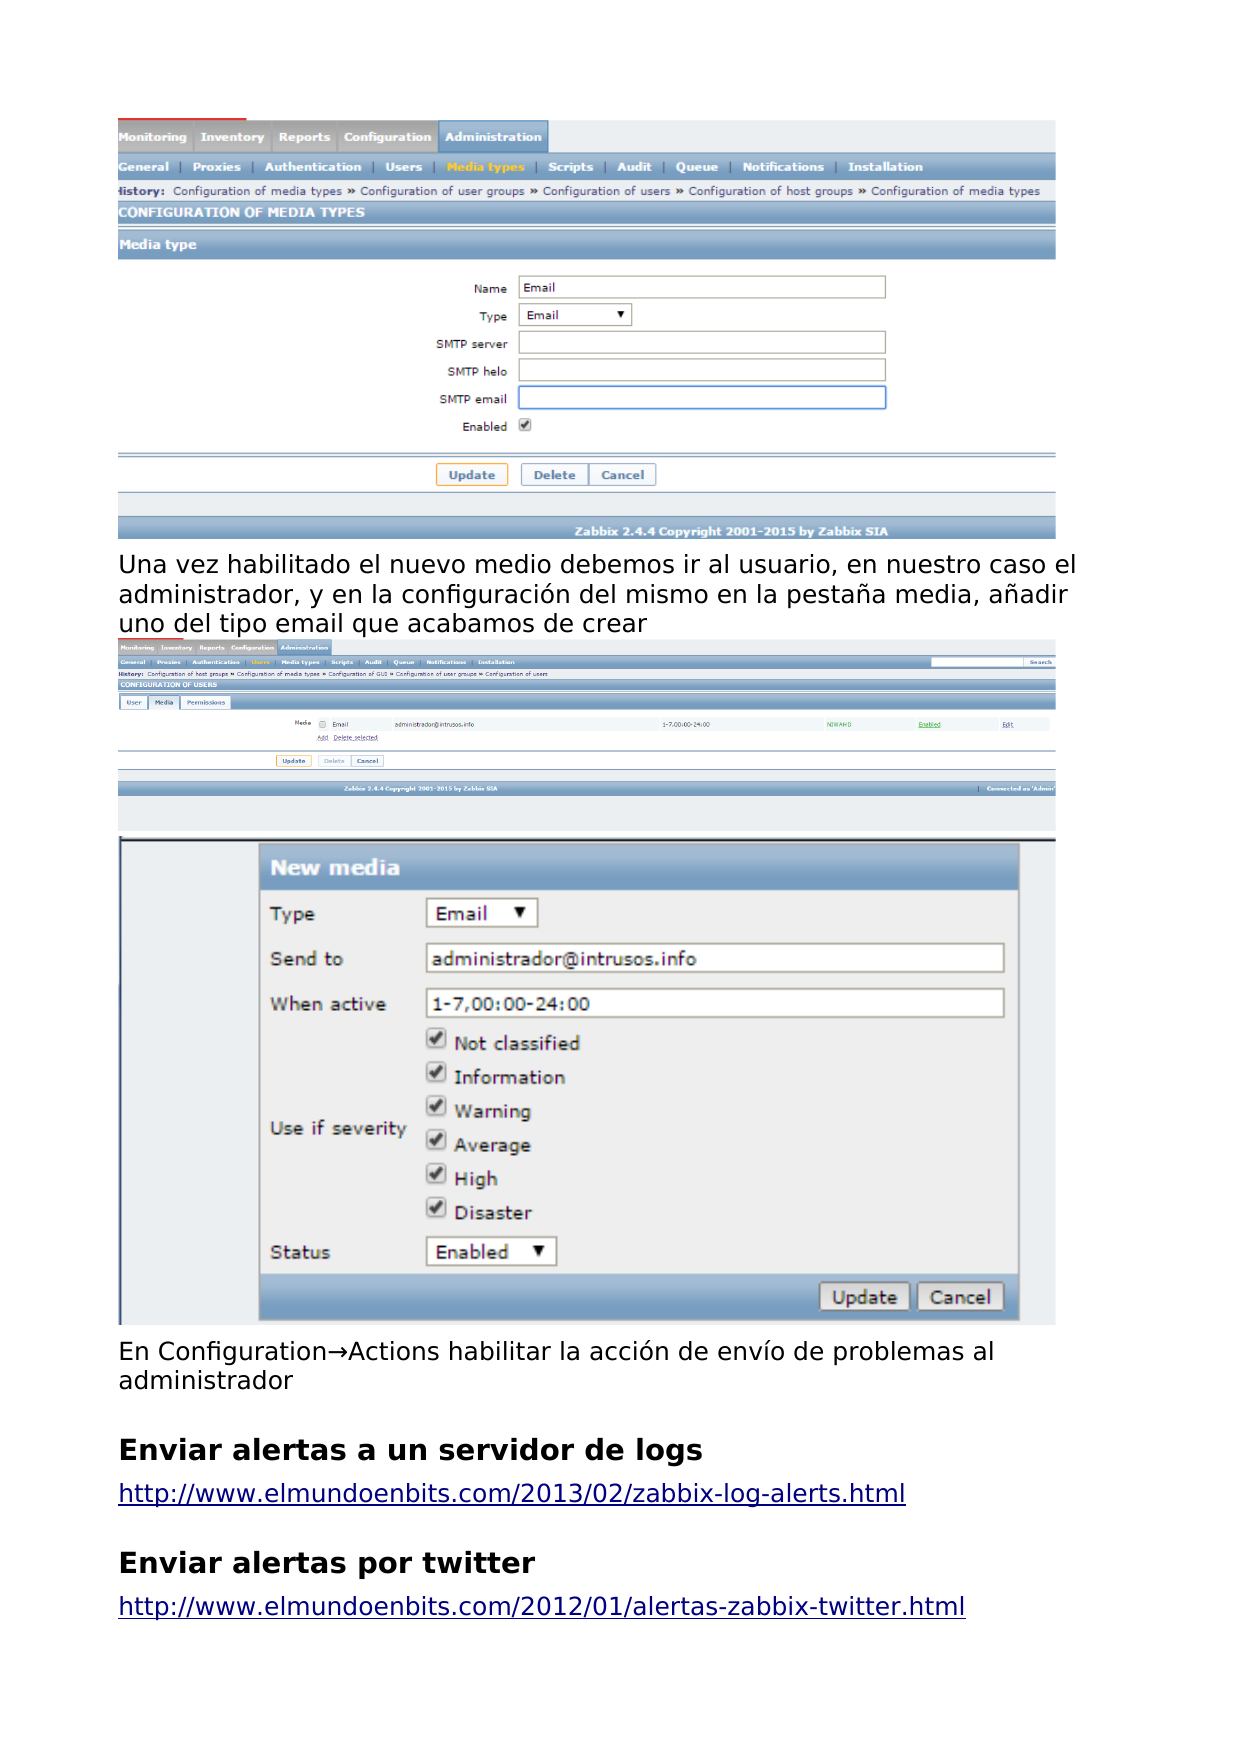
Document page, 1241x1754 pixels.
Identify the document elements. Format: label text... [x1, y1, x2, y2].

subtitle Enviar alertas a un servidor de logs [118, 1433, 1122, 1467]
picture [118, 118, 1056, 539]
text http://www.elmundoenbits.com/2013/02/zabbix-log-alerts.html [118, 1479, 1122, 1509]
text Una vez habilitado el nuevo medio debemos ir al usuario, en nuestro caso el administrador, y en la configuración del mismo en la pestaña media, añadir uno del tipo email que acabamos de crear [118, 551, 1122, 1325]
subtitle Enviar alertas por twitter [118, 1546, 1122, 1580]
text En Configuration→Actions habilitar la acción de envío de problemas al administrador [118, 1337, 1122, 1396]
text [1056, 118, 1122, 538]
picture [118, 836, 1056, 1325]
picture [118, 638, 1056, 831]
text http://www.elmundoenbits.com/2012/01/alertas-zabbix-twitter.html [118, 1593, 1122, 1622]
